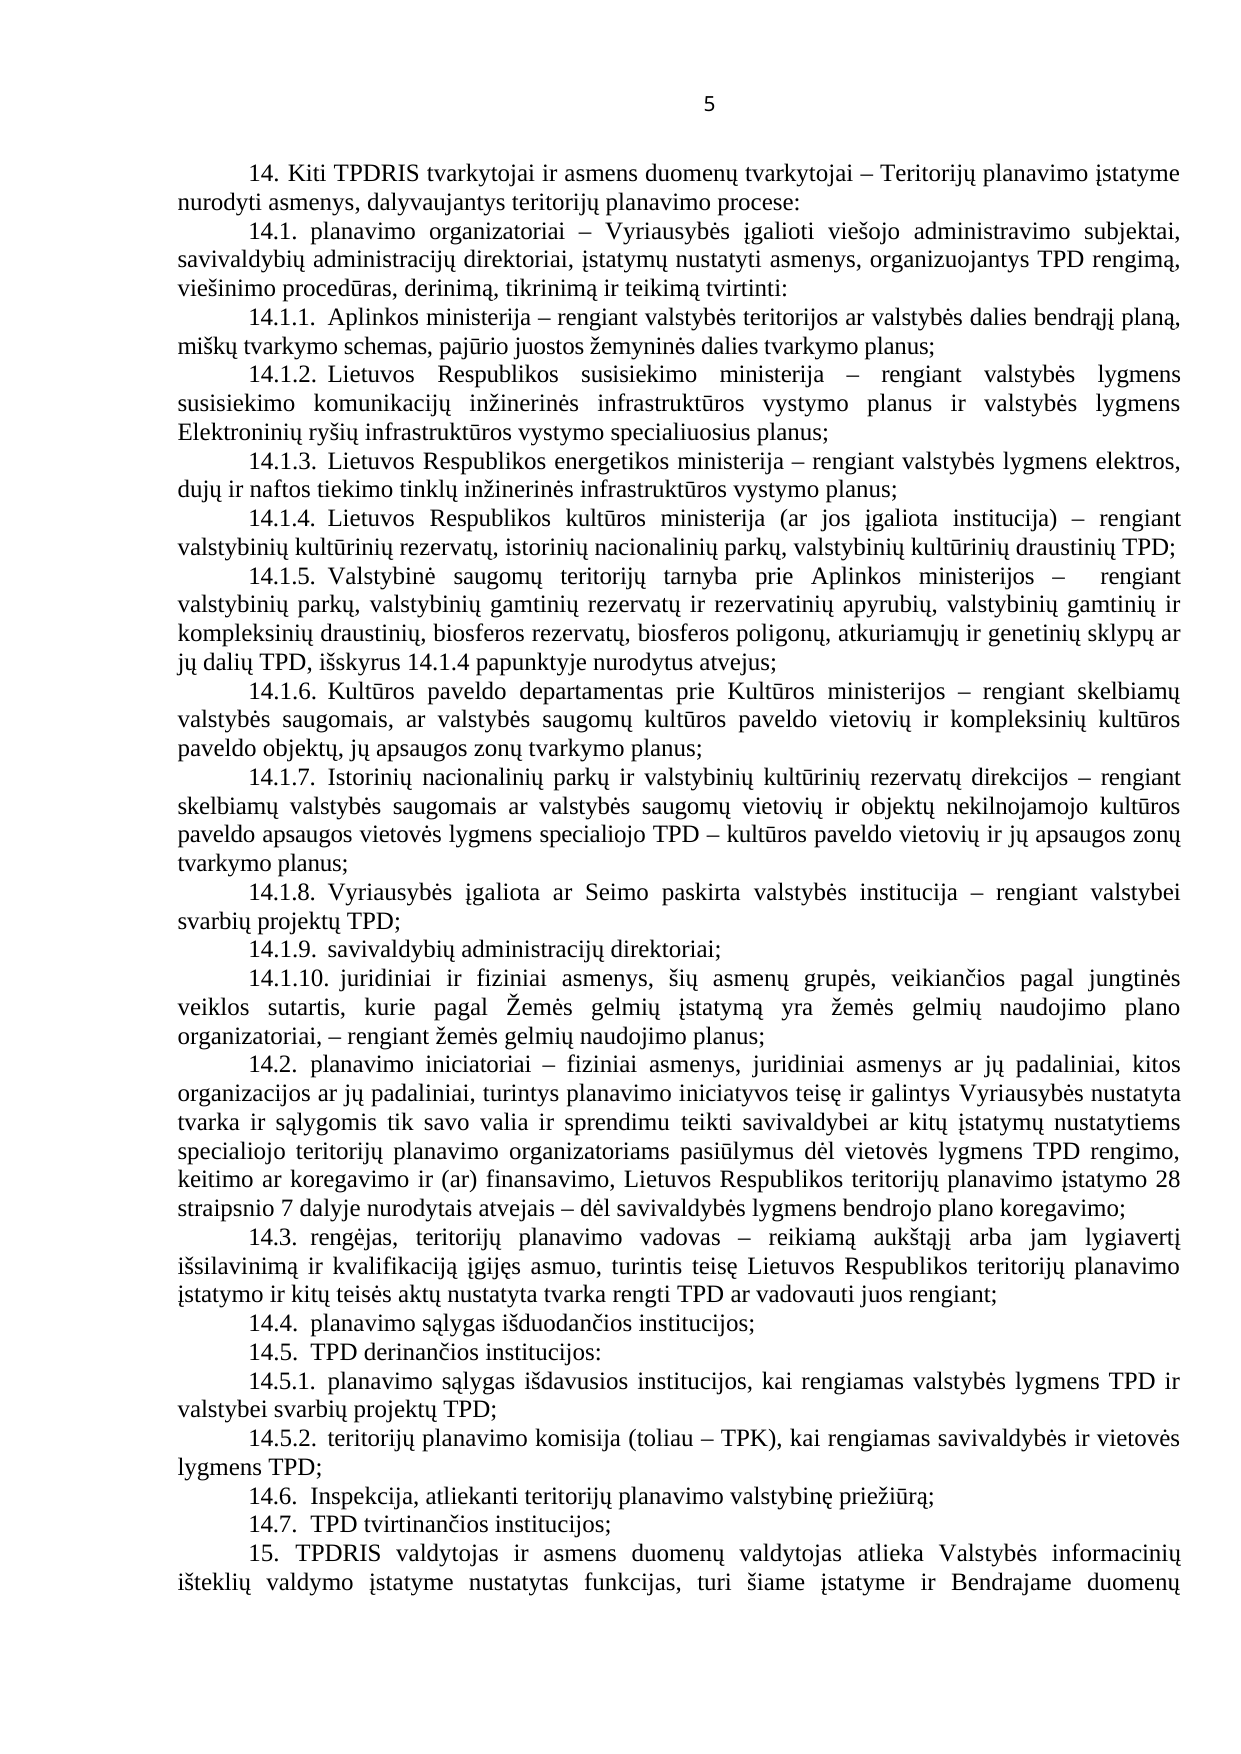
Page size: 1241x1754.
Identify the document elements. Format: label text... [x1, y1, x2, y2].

text 14.1.5. Valstybinė saugomų teritorijų tarnyba prie Aplinkos ministerijos – rengiant valstybinių parkų, valstybinių gamtinių rezervatų ir rezervatinių apyrubių, valstybinių gamtinių ir kompleksinių draustinių, biosferos rezervatų, biosferos poligonų, atkuriamųjų ir genetinių sklypų ar jų dalių TPD, išskyrus 14.1.4 papunktyje nurodytus atvejus; [177, 561, 1181, 676]
text 14.5.1. planavimo sąlygas išdavusios institucijos, kai rengiamas valstybės lygmens TPD ir valstybei svarbių projektų TPD; [177, 1366, 1181, 1423]
text 14.1.10. juridiniai ir fiziniai asmenys, šių asmenų grupės, veikiančios pagal jungtinės veiklos sutartis, kurie pagal Žemės gelmių įstatymą yra žemės gelmių naudojimo plano organizatoriai, – rengiant žemės gelmių naudojimo planus; [177, 963, 1181, 1049]
text 14.1.8. Vyriausybės įgaliota ar Seimo paskirta valstybės institucija – rengiant valstybei svarbių projektų TPD; [177, 877, 1181, 934]
text 14.1.1. Aplinkos ministerija – rengiant valstybės teritorijos ar valstybės dalies bendrąjį planą, miškų tvarkymo schemas, pajūrio juostos žemyninės dalies tvarkymo planus; [177, 302, 1181, 359]
text 14.1.6. Kultūros paveldo departamentas prie Kultūros ministerijos – rengiant skelbiamų valstybės saugomais, ar valstybės saugomų kultūros paveldo vietovių ir kompleksinių kultūros paveldo objektų, jų apsaugos zonų tvarkymo planus; [177, 676, 1181, 762]
text 14.1. planavimo organizatoriai – Vyriausybės įgalioti viešojo administravimo subjektai, savivaldybių administracijų direktoriai, įstatymų nustatyti asmenys, organizuojantys TPD rengimą, viešinimo procedūras, derinimą, tikrinimą ir teikimą tvirtinti: [177, 216, 1181, 302]
text 14.1.9. savivaldybių administracijų direktoriai; [177, 934, 1181, 963]
text 14.7. TPD tvirtinančios institucijos; [177, 1509, 1181, 1538]
text 14.1.2. Lietuvos Respublikos susisiekimo ministerija – rengiant valstybės lygmens susisiekimo komunikacijų inžinerinės infrastruktūros vystymo planus ir valstybės lygmens Elektroninių ryšių infrastruktūros vystymo specialiuosius planus; [177, 359, 1181, 446]
text 14.1.3. Lietuvos Respublikos energetikos ministerija – rengiant valstybės lygmens elektros, dujų ir naftos tiekimo tinklų inžinerinės infrastruktūros vystymo planus; [177, 446, 1181, 503]
text 14.5. TPD derinančios institucijos: [177, 1337, 1181, 1366]
text 14.3. rengėjas, teritorijų planavimo vadovas – reikiamą aukštąjį arba jam lygiavertį išsilavinimą ir kvalifikaciją įgijęs asmuo, turintis teisę Lietuvos Respublikos teritorijų planavimo įstatymo ir kitų teisės aktų nustatyta tvarka rengti TPD ar vadovauti juos rengiant; [177, 1222, 1181, 1308]
text 14.2. planavimo iniciatoriai – fiziniai asmenys, juridiniai asmenys ar jų padaliniai, kitos organizacijos ar jų padaliniai, turintys planavimo iniciatyvos teisę ir galintys Vyriausybės nustatyta tvarka ir sąlygomis tik savo valia ir sprendimu teikti savivaldybei ar kitų įstatymų nustatytiems specialiojo teritorijų planavimo organizatoriams pasiūlymus dėl vietovės lygmens TPD rengimo, keitimo ar koregavimo ir (ar) finansavimo, Lietuvos Respublikos teritorijų planavimo įstatymo 28 straipsnio 7 dalyje nurodytais atvejais – dėl savivaldybės lygmens bendrojo plano koregavimo; [177, 1049, 1181, 1222]
text 14.1.4. Lietuvos Respublikos kultūros ministerija (ar jos įgaliota institucija) – rengiant valstybinių kultūrinių rezervatų, istorinių nacionalinių parkų, valstybinių kultūrinių draustinių TPD; [177, 503, 1181, 561]
text 15. TPDRIS valdytojas ir asmens duomenų valdytojas atlieka Valstybės informacinių išteklių valdymo įstatyme nustatytas funkcijas, turi šiame įstatyme ir Bendrajame duomenų [177, 1538, 1181, 1596]
text 14.6. Inspekcija, atliekanti teritorijų planavimo valstybinę priežiūrą; [177, 1481, 1181, 1509]
text 14. Kiti TPDRIS tvarkytojai ir asmens duomenų tvarkytojai – Teritorijų planavimo įstatyme nurodyti asmenys, dalyvaujantys teritorijų planavimo procese: [177, 158, 1181, 216]
text 14.5.2. teritorijų planavimo komisija (toliau – TPK), kai rengiamas savivaldybės ir vietovės lygmens TPD; [177, 1423, 1181, 1481]
text 14.1.7. Istorinių nacionalinių parkų ir valstybinių kultūrinių rezervatų direkcijos – rengiant skelbiamų valstybės saugomais ar valstybės saugomų vietovių ir objektų nekilnojamojo kultūros paveldo apsaugos vietovės lygmens specialiojo TPD – kultūros paveldo vietovių ir jų apsaugos zonų tvarkymo planus; [177, 762, 1181, 877]
text 14.4. planavimo sąlygas išduodančios institucijos; [177, 1308, 1181, 1337]
